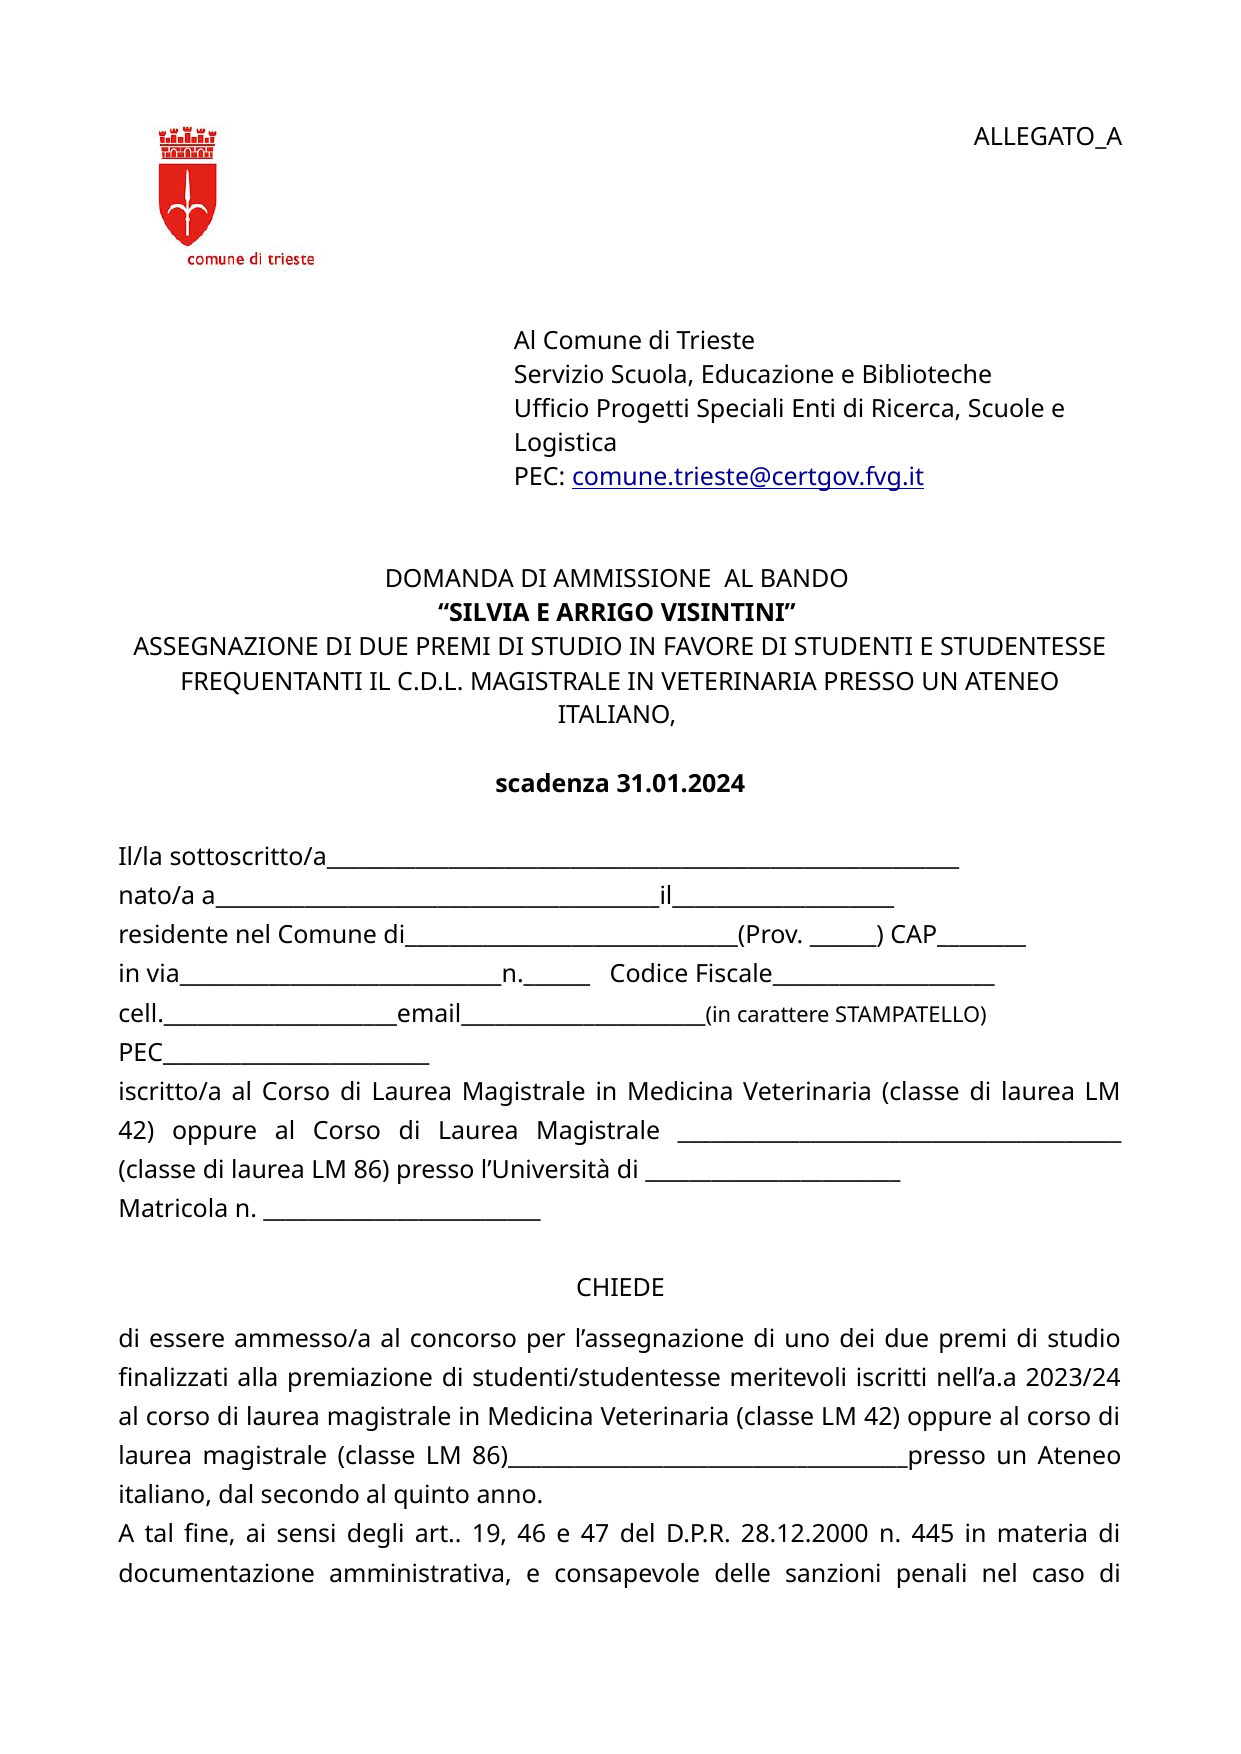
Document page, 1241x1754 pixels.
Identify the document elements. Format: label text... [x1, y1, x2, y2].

text in via_____________________________n.______ Codice Fiscale____________________ [118, 956, 1122, 990]
text “SILVIA E ARRIGO VISINTINI” [118, 595, 1122, 629]
text scadenza 31.01.2024 [118, 765, 1122, 799]
text CHIEDE [118, 1269, 1122, 1303]
text [118, 118, 133, 152]
text nato/a a________________________________________il____________________ [118, 878, 1122, 912]
picture [133, 111, 335, 287]
text iscritto/a al Corso di Laurea Magistrale in Medicina Veterinaria (classe di laurea LM 42) oppure al Corso di Laurea Magistrale ________________________________________ (classe di laurea LM 86) presso l’Università di _______________________ [118, 1073, 1122, 1186]
text Servizio Scuola, Educazione e Biblioteche [514, 357, 1122, 391]
text Matricola n. _________________________ [118, 1191, 1122, 1225]
text DOMANDA DI AMMISSIONE AL BANDO [118, 561, 1122, 595]
text residente nel Comune di______________________________(Prov. ______) CAP________ [118, 917, 1122, 951]
text di essere ammesso/a al concorso per l’assegnazione di uno dei due premi di studio finalizzati alla premiazione di studenti/studentesse meritevoli iscritti nell’a.a 2023/24 al corso di laurea magistrale in Medicina Veterinaria (classe LM 42) oppure al corso di laurea magistrale (classe LM 86)____________________________________presso un Ateneo italiano, dal secondo al quinto anno. [118, 1320, 1122, 1511]
text cell._____________________email______________________(in carattere STAMPATELLO) [118, 995, 1122, 1029]
text A tal fine, ai sensi degli art.. 19, 46 e 47 del D.P.R. 28.12.2000 n. 445 in materia di documentazione amministrativa, e consapevole delle sanzioni penali nel caso di [118, 1516, 1122, 1589]
text PEC: comune.trieste@certgov.fvg.it [514, 459, 1122, 493]
text Al Comune di Trieste [514, 322, 1122, 357]
text ASSEGNAZIONE DI DUE PREMI DI STUDIO IN FAVORE DI STUDENTI E STUDENTESSE FREQUENTANTI IL C.D.L. MAGISTRALE IN VETERINARIA PRESSO UN ATENEO ITALIANO, [118, 629, 1122, 731]
text Ufficio Progetti Speciali Enti di Ricerca, Scuole e Logistica [514, 391, 1122, 459]
text PEC________________________ [118, 1034, 1122, 1068]
text ALLEGATO_A [335, 118, 1122, 152]
text Il/la sottoscritto/a_________________________________________________________ [118, 838, 1122, 873]
